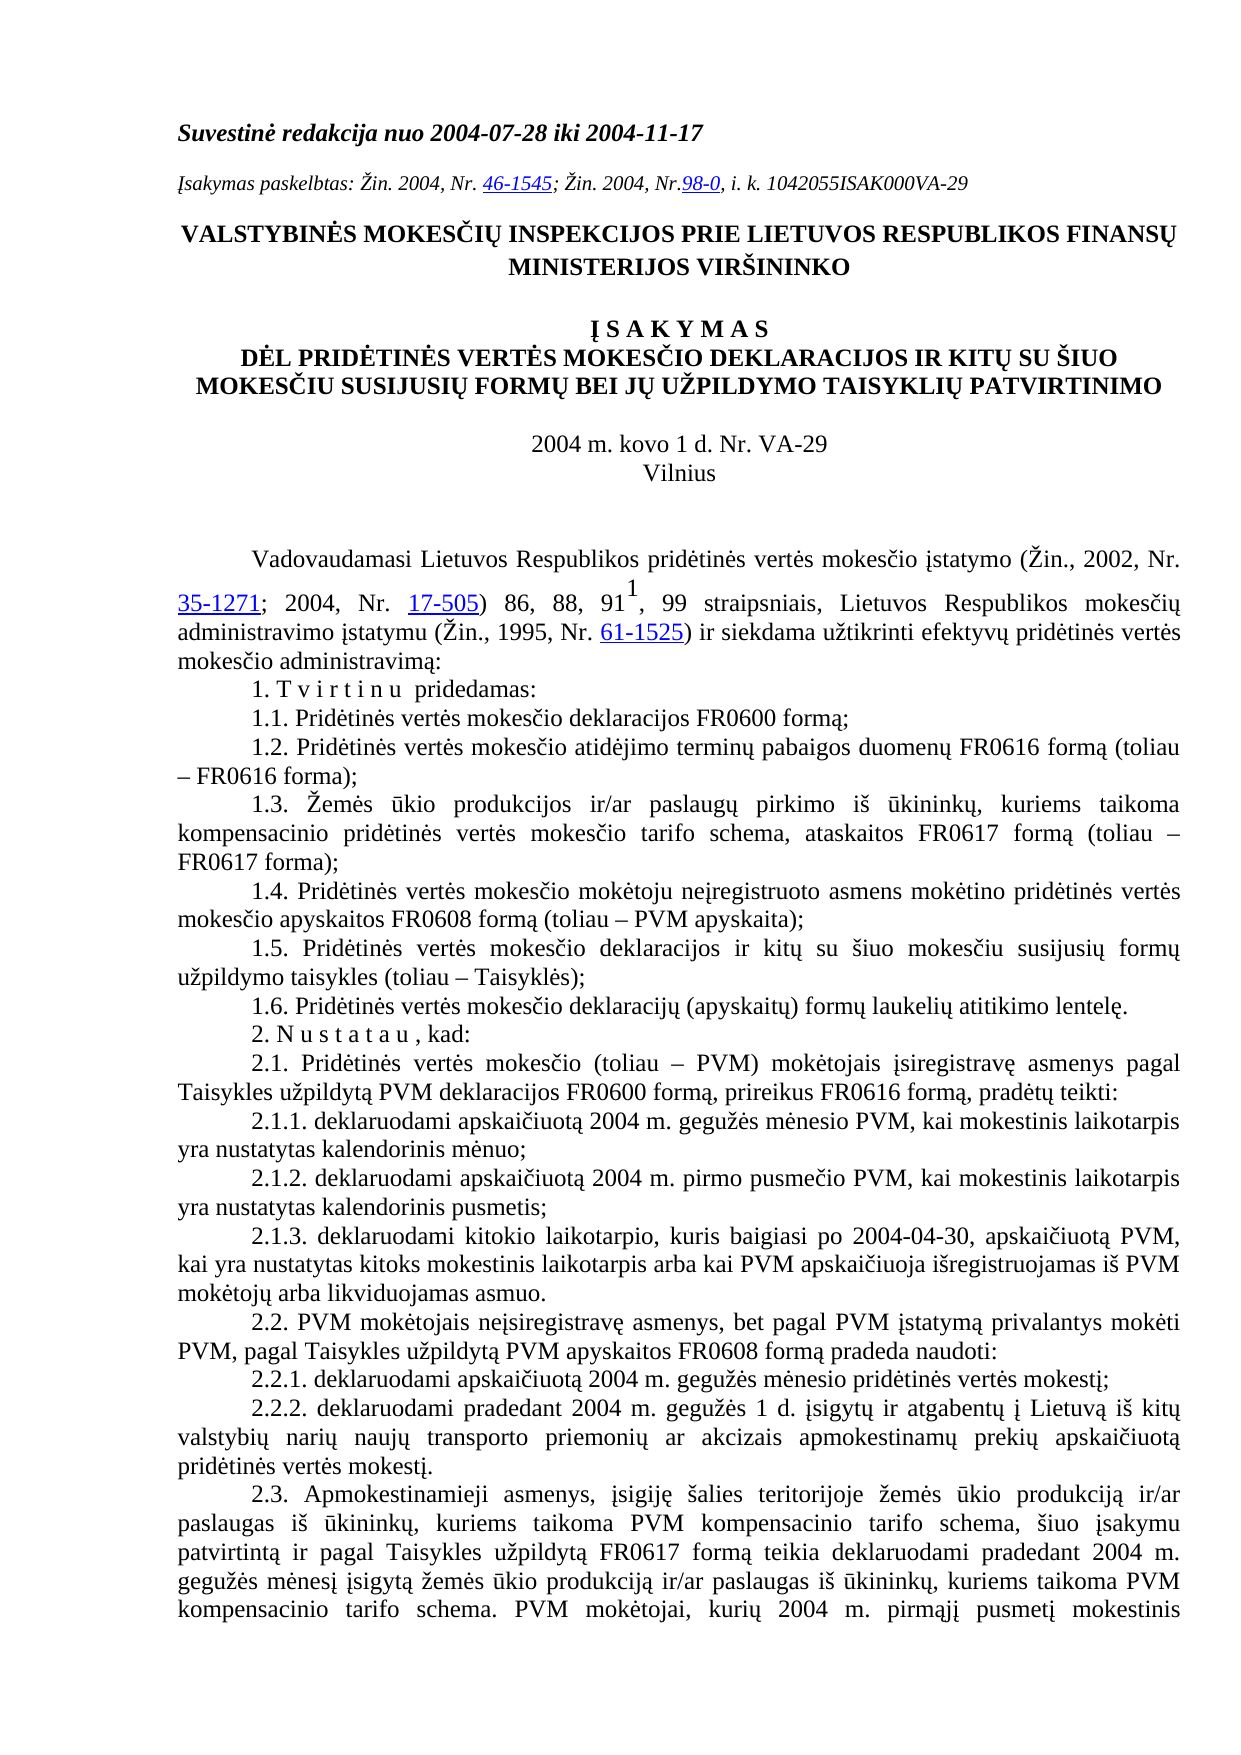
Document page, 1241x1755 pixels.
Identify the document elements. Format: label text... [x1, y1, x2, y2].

text 2.1.2. deklaruodami apskaičiuotą 2004 m. pirmo pusmečio PVM, kai mokestinis laikotarpis yra nustatytas kalendorinis pusmetis; [177, 1163, 1181, 1221]
text 2.1.1. deklaruodami apskaičiuotą 2004 m. gegužės mėnesio PVM, kai mokestinis laikotarpis yra nustatytas kalendorinis mėnuo; [177, 1106, 1181, 1163]
text 2.1. Pridėtinės vertės mokesčio (toliau – PVM) mokėtojais įsiregistravę asmenys pagal Taisykles užpildytą PVM deklaracijos FR0600 formą, prireikus FR0616 formą, pradėtų teikti: [177, 1048, 1181, 1106]
text 1. Tvirtinu pridedamas: [177, 674, 1181, 703]
text 1.1. Pridėtinės vertės mokesčio deklaracijos FR0600 formą; [177, 703, 1181, 732]
text Suvestinė redakcija nuo 2004-07-28 iki 2004-11-17 [177, 118, 1181, 147]
text DĖL PRIDĖTINĖS VERTĖS MOKESČIO DEKLARACIJOS IR KITŲ SU ŠIUO MOKESČIU SUSIJUSIŲ FORMŲ BEI JŲ UŽPILDYMO TAISYKLIŲ PATVIRTINIMO [177, 343, 1181, 400]
text 1.3. Žemės ūkio produkcijos ir/ar paslaugų pirkimo iš ūkininkų, kuriems taikoma kompensacinio pridėtinės vertės mokesčio tarifo schema, ataskaitos FR0617 formą (toliau – FR0617 forma); [177, 789, 1181, 876]
text 1.6. Pridėtinės vertės mokesčio deklaracijų (apyskaitų) formų laukelių atitikimo lentelę. [177, 991, 1181, 1019]
text 2.2.2. deklaruodami pradedant 2004 m. gegužės 1 d. įsigytų ir atgabentų į Lietuvą iš kitų valstybių narių naujų transporto priemonių ar akcizais apmokestinamų prekių apskaičiuotą pridėtinės vertės mokestį. [177, 1393, 1181, 1479]
text 1.2. Pridėtinės vertės mokesčio atidėjimo terminų pabaigos duomenų FR0616 formą (toliau – FR0616 forma); [177, 732, 1181, 789]
text VALSTYBINĖS MOKESČIŲ INSPEKCIJOS PRIE LIETUVOS RESPUBLIKOS FINANSŲ MINISTERIJOS VIRŠININKO [177, 219, 1181, 281]
text Vilnius [177, 458, 1181, 486]
text 2. Nustatau, kad: [177, 1019, 1181, 1048]
text 2.3. Apmokestinamieji asmenys, įsigiję šalies teritorijoje žemės ūkio produkciją ir/ar paslaugas iš ūkininkų, kuriems taikoma PVM kompensacinio tarifo schema, šiuo įsakymu patvirtintą ir pagal Taisykles užpildytą FR0617 formą teikia deklaruodami pradedant 2004 m. gegužės mėnesį įsigytą žemės ūkio produkciją ir/ar paslaugas iš ūkininkų, kuriems taikoma PVM kompensacinio tarifo schema. PVM mokėtojai, kurių 2004 m. pirmąjį pusmetį mokestinis [177, 1479, 1181, 1623]
text 1.5. Pridėtinės vertės mokesčio deklaracijos ir kitų su šiuo mokesčiu susijusių formų užpildymo taisykles (toliau – Taisyklės); [177, 933, 1181, 991]
text 2004 m. kovo 1 d. Nr. VA-29 [177, 429, 1181, 458]
text Į S A K Y M A S [177, 314, 1181, 343]
text Įsakymas paskelbtas: Žin. 2004, Nr. 46-1545; Žin. 2004, Nr.98-0, i. k. 1042055ISAK000VA-29 [177, 171, 1181, 195]
text Vadovaudamasi Lietuvos Respublikos pridėtinės vertės mokesčio įstatymo (Žin., 2002, Nr. 35-1271; 2004, Nr. 17-505) 86, 88, 911, 99 straipsniais, Lietuvos Respublikos mokesčių administravimo įstatymu (Žin., 1995, Nr. 61-1525) ir siekdama užtikrinti efektyvų pridėtinės vertės mokesčio administravimą: [177, 544, 1181, 674]
text 2.1.3. deklaruodami kitokio laikotarpio, kuris baigiasi po 2004-04-30, apskaičiuotą PVM, kai yra nustatytas kitoks mokestinis laikotarpis arba kai PVM apskaičiuoja išregistruojamas iš PVM mokėtojų arba likviduojamas asmuo. [177, 1221, 1181, 1307]
text 2.2.1. deklaruodami apskaičiuotą 2004 m. gegužės mėnesio pridėtinės vertės mokestį; [177, 1364, 1181, 1393]
text 2.2. PVM mokėtojais neįsiregistravę asmenys, bet pagal PVM įstatymą privalantys mokėti PVM, pagal Taisykles užpildytą PVM apyskaitos FR0608 formą pradeda naudoti: [177, 1307, 1181, 1364]
text 1.4. Pridėtinės vertės mokesčio mokėtoju neįregistruoto asmens mokėtino pridėtinės vertės mokesčio apyskaitos FR0608 formą (toliau – PVM apyskaita); [177, 876, 1181, 933]
